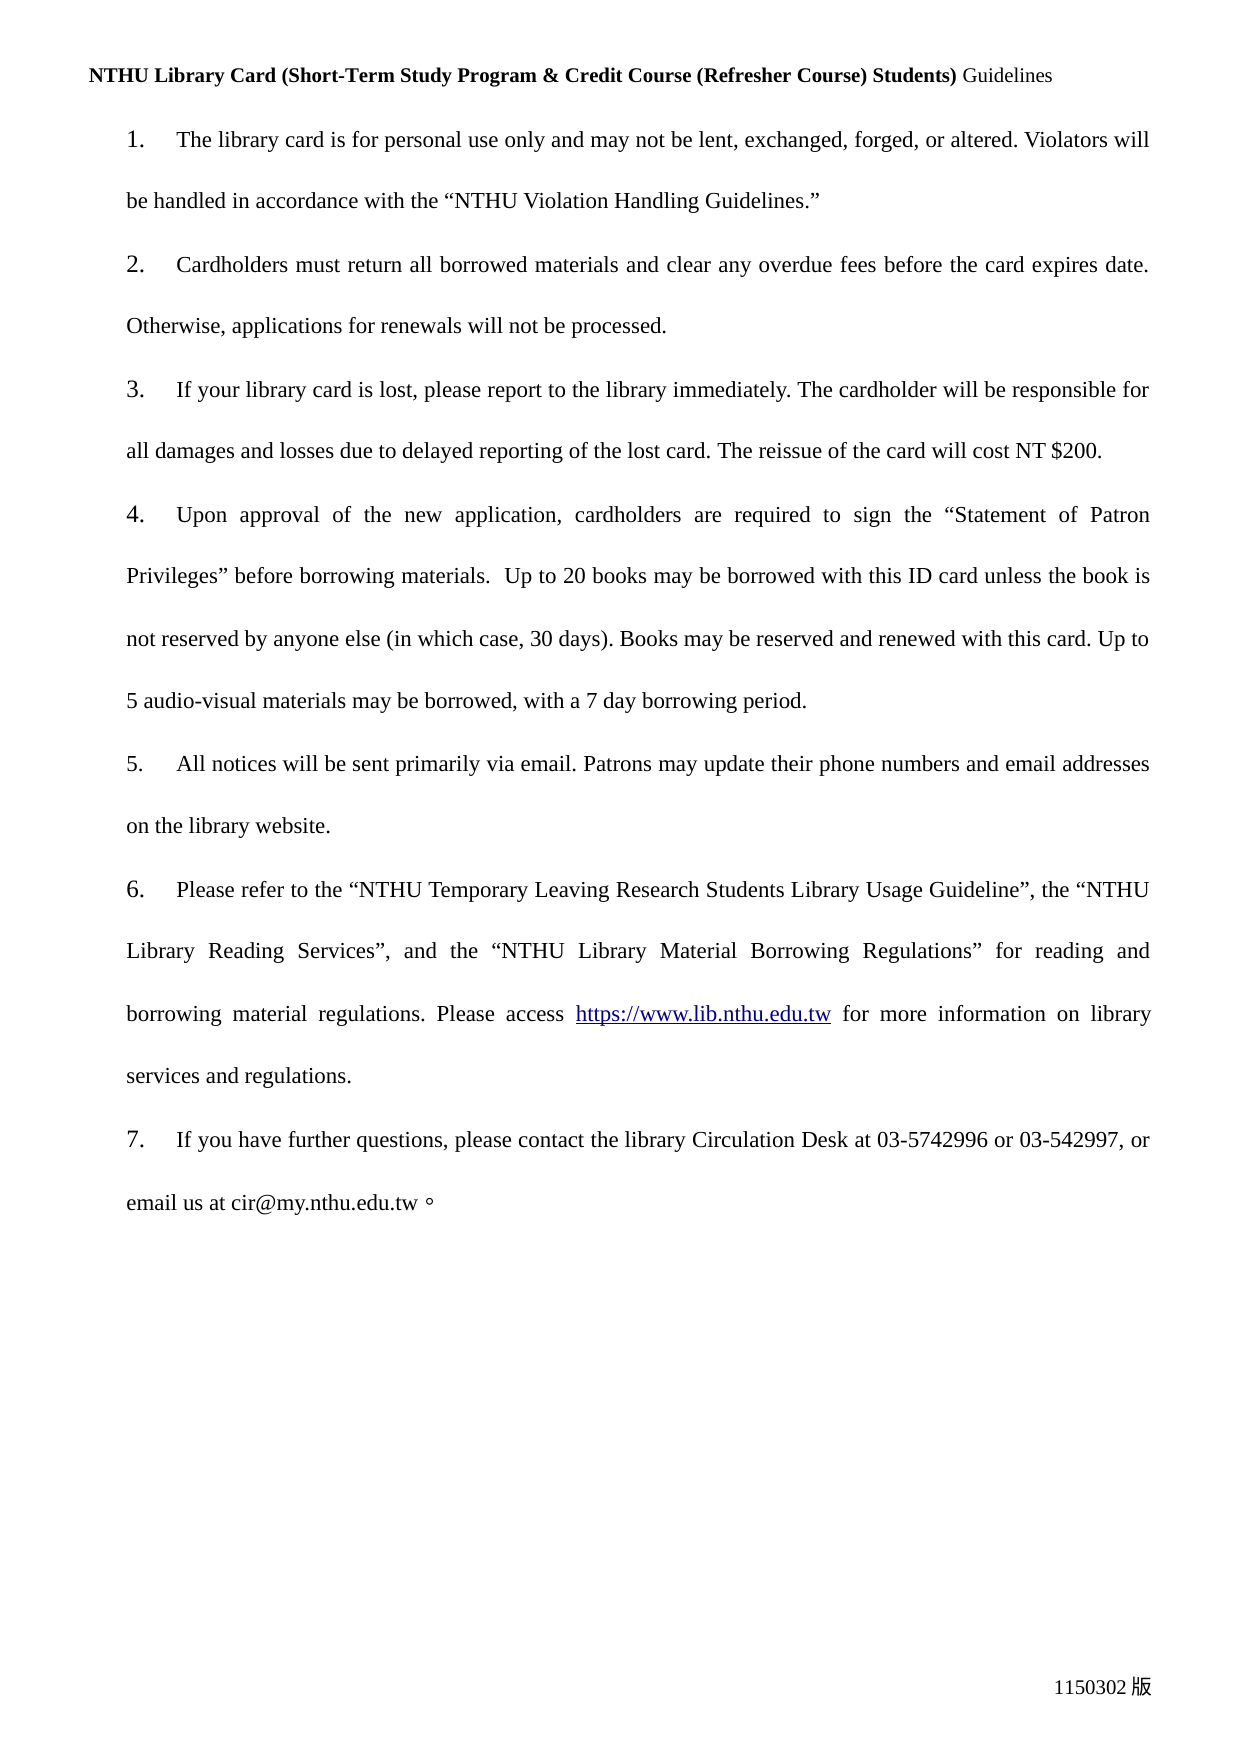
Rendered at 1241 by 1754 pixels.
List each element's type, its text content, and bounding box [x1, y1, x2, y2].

list All notices will be sent primarily via email. Patrons may update their phone numbers and email addresses on the library website. [126, 721, 1152, 846]
list If you have further questions, please contact the library Circulation Desk at 03-5742996 or 03-542997, or email us at cir@my.nthu.edu.tw。 [126, 1096, 1152, 1221]
list The library card is for personal use only and may not be lent, exchanged, forged, or altered. Violators will be handled in accordance with the “NTHU Violation Handling Guidelines.” [126, 96, 1152, 221]
list Cardholders must return all borrowed materials and clear any overdue fees before the card expires date. Otherwise, applications for renewals will not be processed. [126, 221, 1152, 346]
list Upon approval of the new application, cardholders are required to sign the “Statement of Patron Privileges” before borrowing materials. Up to 20 books may be borrowed with this ID card unless the book is not reserved by anyone else (in which case, 30 days). Books may be reserved and renewed with this card. Up to 5 audio-visual materials may be borrowed, with a 7 day borrowing period. [126, 471, 1152, 721]
text NTHU Library Card (Short-Term Study Program & Credit Course (Refresher Course) Students) Guidelines [89, 34, 1152, 96]
list Please refer to the “NTHU Temporary Leaving Research Students Library Usage Guideline”, the “NTHU Library Reading Services”, and the “NTHU Library Material Borrowing Regulations” for reading and borrowing material regulations. Please access https://www.lib.nthu.edu.tw for more information on library services and regulations. [126, 846, 1152, 1096]
list If your library card is lost, please report to the library immediately. The cardholder will be responsible for all damages and losses due to delayed reporting of the lost card. The reissue of the card will cost NT $200. [126, 346, 1152, 471]
